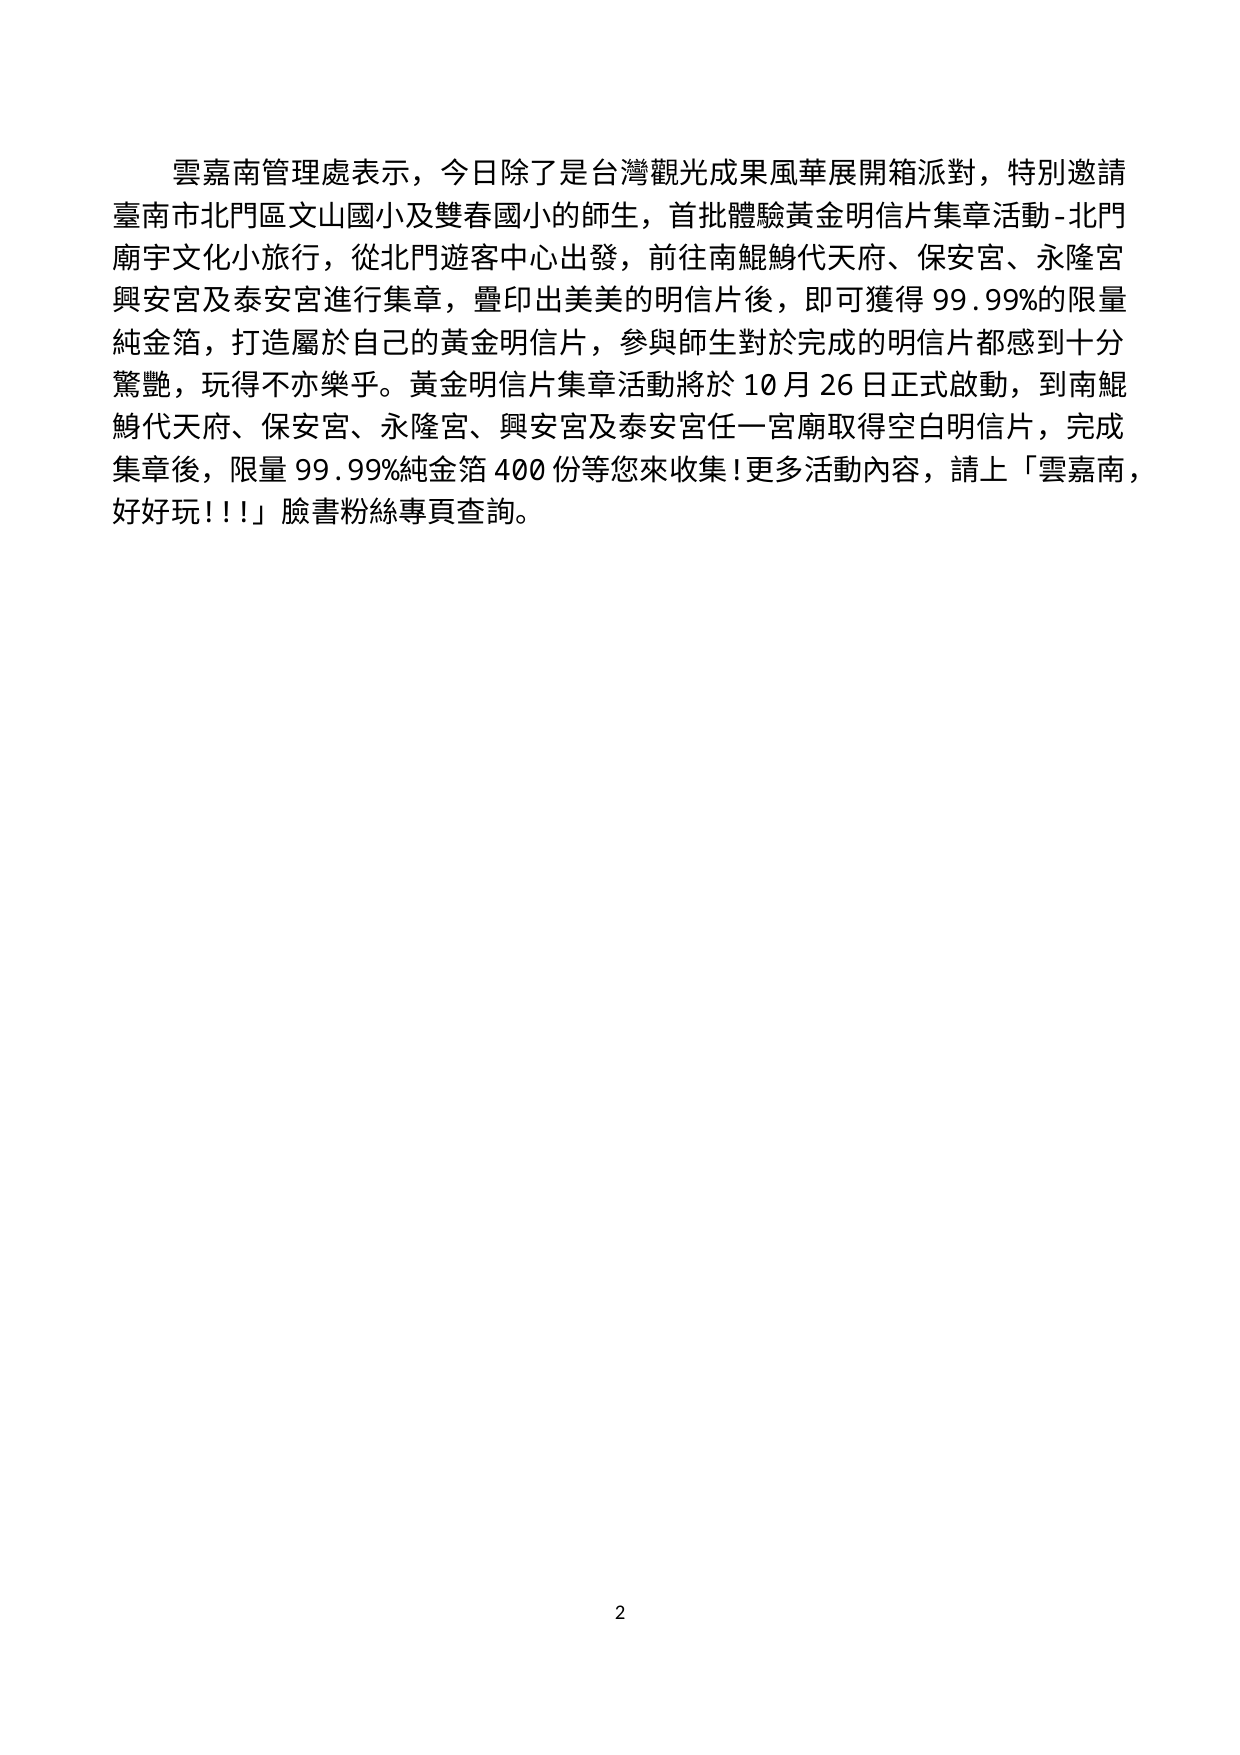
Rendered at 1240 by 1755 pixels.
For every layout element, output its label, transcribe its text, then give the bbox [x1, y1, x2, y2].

text 雲嘉南管理處表示，今日除了是台灣觀光成果風華展開箱派對，特別邀請臺南市北門區文山國小及雙春國小的師生，首批體驗黃金明信片集章活動-北門廟宇文化小旅行，從北門遊客中心出發，前往南鯤鯓代天府、保安宮、永隆宮、興安宮及泰安宮進行集章，疊印出美美的明信片後，即可獲得99.99%的限量純金箔，打造屬於自己的黃金明信片，參與師生對於完成的明信片都感到十分驚艷，玩得不亦樂乎。黃金明信片集章活動將於10月26日正式啟動，到南鯤鯓代天府、保安宮、永隆宮、興安宮及泰安宮任一宮廟取得空白明信片，完成集章後，限量99.99%純金箔400份等您來收集!更多活動內容，請上「雲嘉南，好好玩!!!」臉書粉絲專頁查詢。 [112, 150, 1127, 531]
